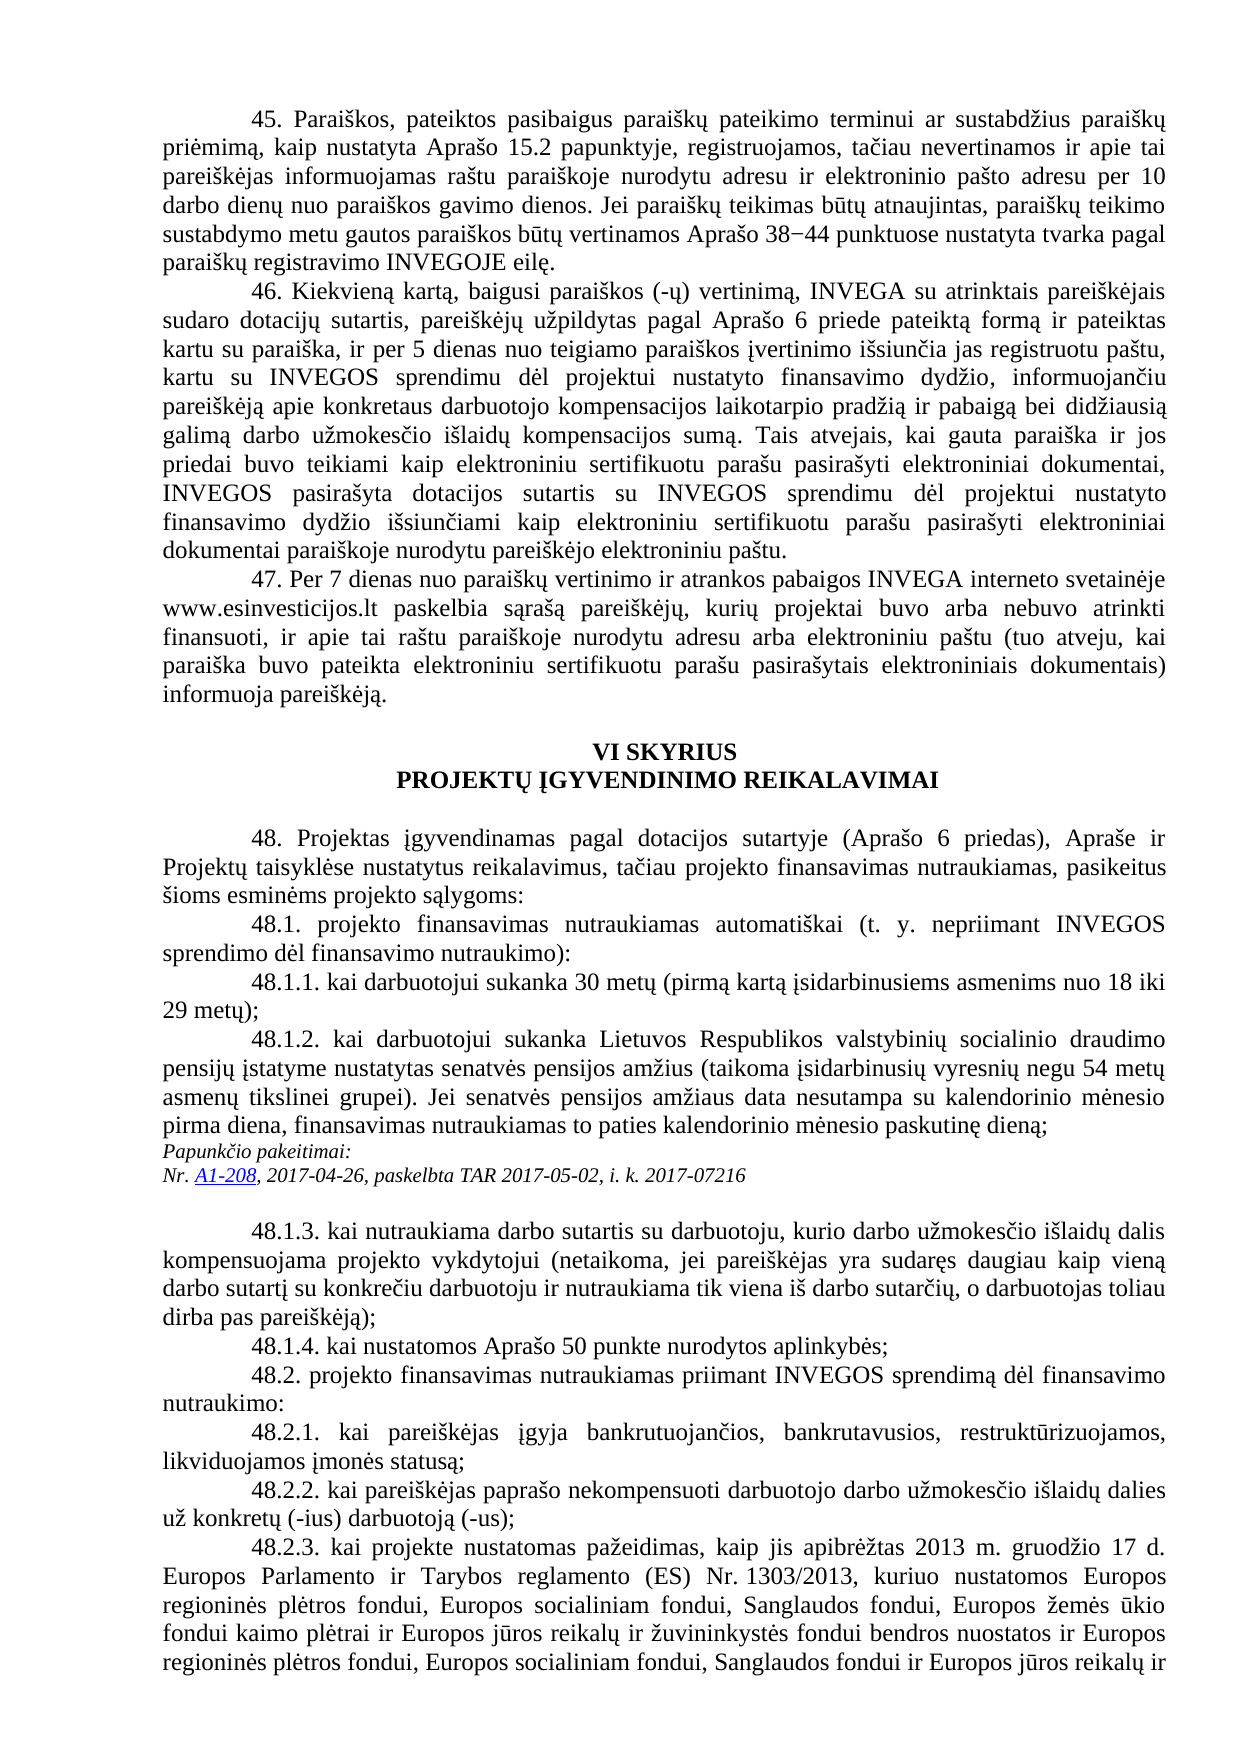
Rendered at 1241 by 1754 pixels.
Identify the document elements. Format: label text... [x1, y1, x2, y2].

text 48.1. projekto finansavimas nutraukiamas automatiškai (t. y. nepriimant INVEGOS sprendimo dėl finansavimo nutraukimo): [162, 909, 1167, 967]
text 48.2.3. kai projekte nustatomas pažeidimas, kaip jis apibrėžtas 2013 m. gruodžio 17 d. Europos Parlamento ir Tarybos reglamento (ES) Nr. 1303/2013, kuriuo nustatomos Europos regioninės plėtros fondui, Europos socialiniam fondui, Sanglaudos fondui, Europos žemės ūkio fondui kaimo plėtrai ir Europos jūros reikalų ir žuvininkystės fondui bendros nuostatos ir Europos regioninės plėtros fondui, Europos socialiniam fondui, Sanglaudos fondui ir Europos jūros reikalų ir [162, 1532, 1167, 1676]
text VI SKYRIUS [162, 737, 1167, 765]
text 48.1.1. kai darbuotojui sukanka 30 metų (pirmą kartą įsidarbinusiems asmenims nuo 18 iki 29 metų); [162, 967, 1167, 1024]
text 48.2.1. kai pareiškėjas įgyja bankrutuojančios, bankrutavusios, restruktūrizuojamos, likviduojamos įmonės statusą; [162, 1417, 1167, 1475]
text 48.1.2. kai darbuotojui sukanka Lietuvos Respublikos valstybinių socialinio draudimo pensijų įstatyme nustatytas senatvės pensijos amžius (taikoma įsidarbinusių vyresnių negu 54 metų asmenų tikslinei grupei). Jei senatvės pensijos amžiaus data nesutampa su kalendorinio mėnesio pirma diena, finansavimas nutraukiamas to paties kalendorinio mėnesio paskutinę dieną; [162, 1024, 1167, 1139]
text Nr. A1-208, 2017-04-26, paskelbta TAR 2017-05-02, i. k. 2017-07216 [162, 1163, 1167, 1187]
text 47. Per 7 dienas nuo paraiškų vertinimo ir atrankos pabaigos INVEGA interneto svetainėje www.esinvesticijos.lt paskelbia sąrašą pareiškėjų, kurių projektai buvo arba nebuvo atrinkti finansuoti, ir apie tai raštu paraiškoje nurodytu adresu arba elektroniniu paštu (tuo atveju, kai paraiška buvo pateikta elektroniniu sertifikuotu parašu pasirašytais elektroniniais dokumentais) informuoja pareiškėją. [162, 564, 1167, 708]
text 48.1.3. kai nutraukiama darbo sutartis su darbuotoju, kurio darbo užmokesčio išlaidų dalis kompensuojama projekto vykdytojui (netaikoma, jei pareiškėjas yra sudaręs daugiau kaip vieną darbo sutartį su konkrečiu darbuotoju ir nutraukiama tik viena iš darbo sutarčių, o darbuotojas toliau dirba pas pareiškėją); [162, 1216, 1167, 1331]
text 46. Kiekvieną kartą, baigusi paraiškos (-ų) vertinimą, INVEGA su atrinktais pareiškėjais sudaro dotacijų sutartis, pareiškėjų užpildytas pagal Aprašo 6 priede pateiktą formą ir pateiktas kartu su paraiška, ir per 5 dienas nuo teigiamo paraiškos įvertinimo išsiunčia jas registruotu paštu, kartu su INVEGOS sprendimu dėl projektui nustatyto finansavimo dydžio, informuojančiu pareiškėją apie konkretaus darbuotojo kompensacijos laikotarpio pradžią ir pabaigą bei didžiausią galimą darbo užmokesčio išlaidų kompensacijos sumą. Tais atvejais, kai gauta paraiška ir jos priedai buvo teikiami kaip elektroniniu sertifikuotu parašu pasirašyti elektroniniai dokumentai, INVEGOS pasirašyta dotacijos sutartis su INVEGOS sprendimu dėl projektui nustatyto finansavimo dydžio išsiunčiami kaip elektroniniu sertifikuotu parašu pasirašyti elektroniniai dokumentai paraiškoje nurodytu pareiškėjo elektroniniu paštu. [162, 276, 1167, 564]
text 48. Projektas įgyvendinamas pagal dotacijos sutartyje (Aprašo 6 priedas), Apraše ir Projektų taisyklėse nustatytus reikalavimus, tačiau projekto finansavimas nutraukiamas, pasikeitus šioms esminėms projekto sąlygoms: [162, 823, 1167, 909]
text 45. Paraiškos, pateiktos pasibaigus paraiškų pateikimo terminui ar sustabdžius paraiškų priėmimą, kaip nustatyta Aprašo 15.2 papunktyje, registruojamos, tačiau nevertinamos ir apie tai pareiškėjas informuojamas raštu paraiškoje nurodytu adresu ir elektroninio pašto adresu per 10 darbo dienų nuo paraiškos gavimo dienos. Jei paraiškų teikimas būtų atnaujintas, paraiškų teikimo sustabdymo metu gautos paraiškos būtų vertinamos Aprašo 38−44 punktuose nustatyta tvarka pagal paraiškų registravimo INVEGOJE eilę. [162, 104, 1167, 276]
text PROJEKTŲ ĮGYVENDINIMO REIKALAVIMAI [162, 765, 1167, 794]
text 48.1.4. kai nustatomos Aprašo 50 punkte nurodytos aplinkybės; [162, 1331, 1167, 1360]
text Papunkčio pakeitimai: [162, 1139, 1167, 1163]
text 48.2. projekto finansavimas nutraukiamas priimant INVEGOS sprendimą dėl finansavimo nutraukimo: [162, 1360, 1167, 1417]
text 48.2.2. kai pareiškėjas paprašo nekompensuoti darbuotojo darbo užmokesčio išlaidų dalies už konkretų (-ius) darbuotoją (-us); [162, 1475, 1167, 1532]
